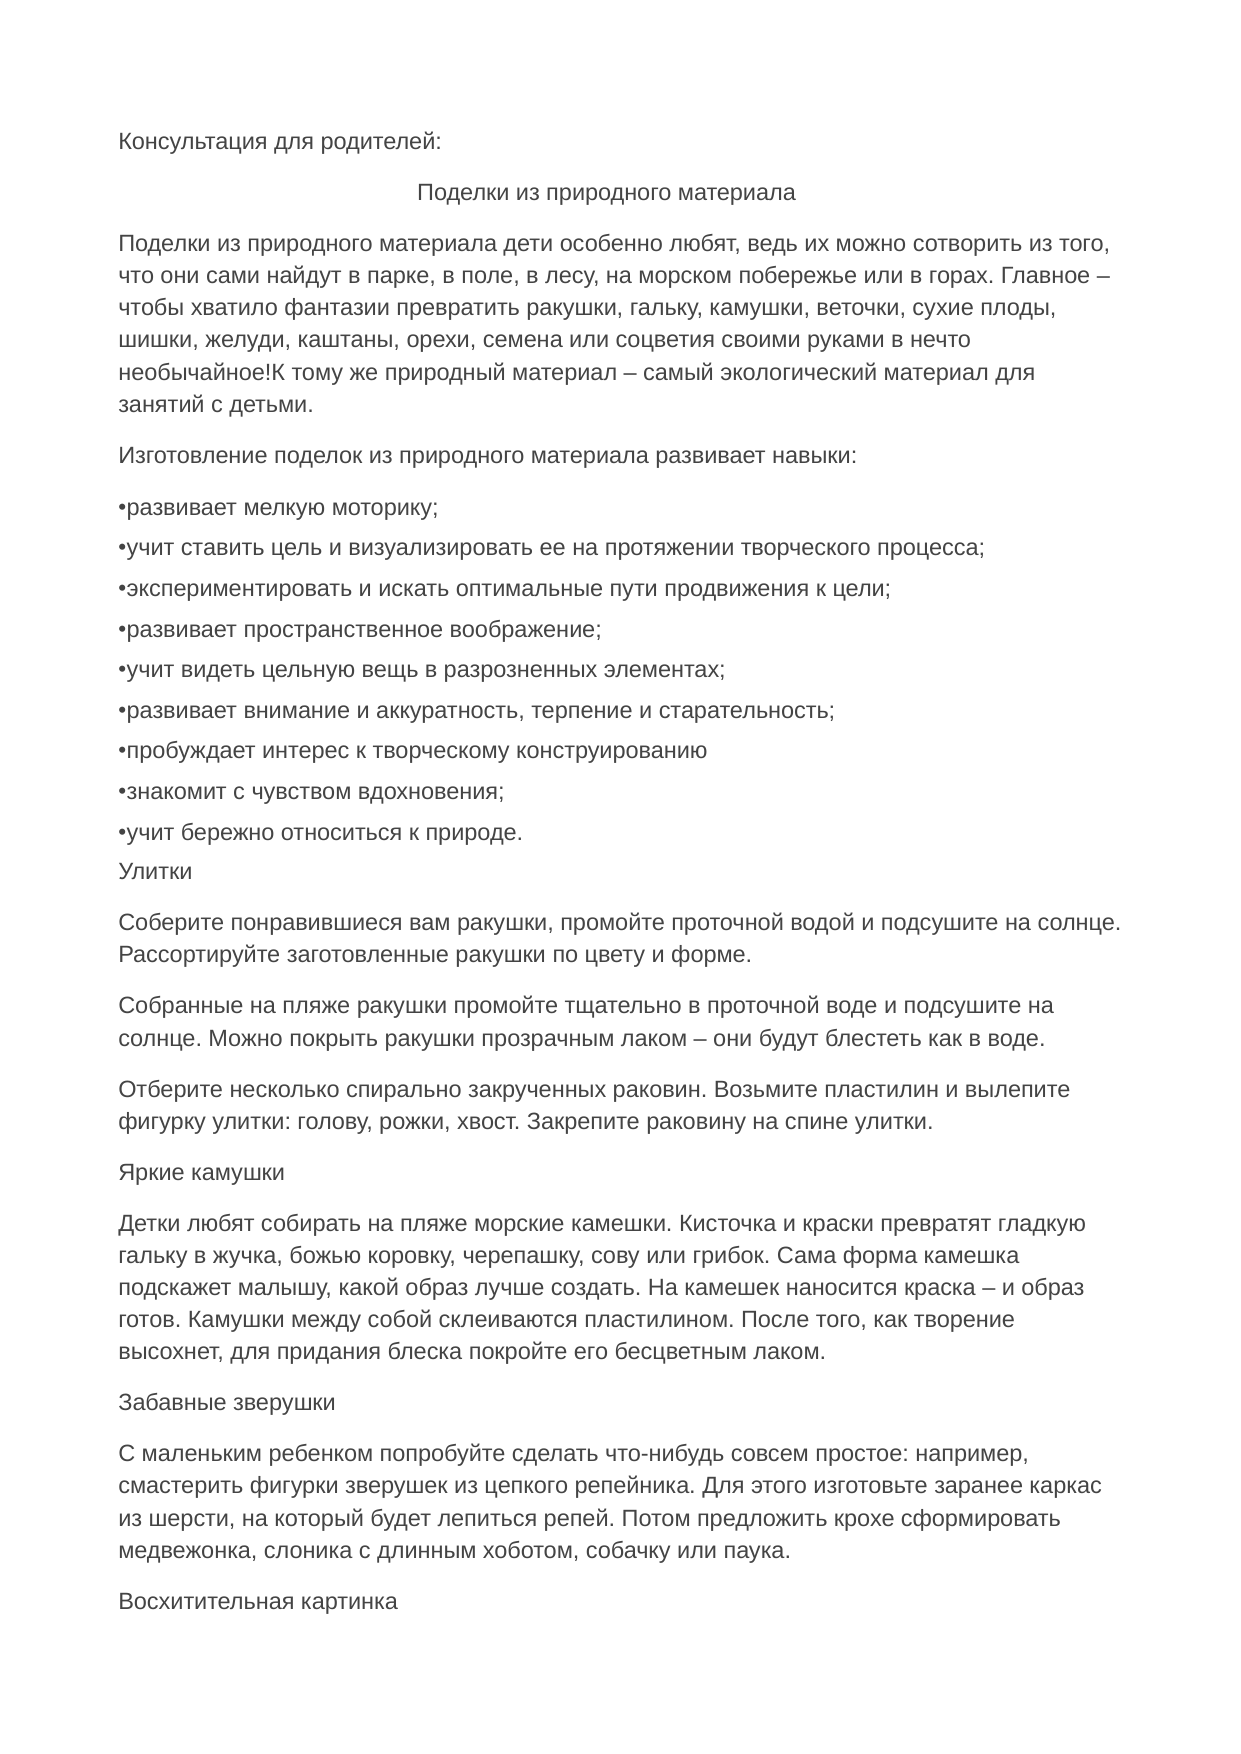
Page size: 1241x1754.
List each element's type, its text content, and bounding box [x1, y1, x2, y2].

list учит бережно относиться к природе. [118, 811, 1122, 845]
list развивает внимание и аккуратность, терпение и старательность; [118, 689, 1122, 723]
text Соберите понравившиеся вам ракушки, промойте проточной водой и подсушите на солнце. Рассортируйте заготовленные ракушки по цвету и форме. [118, 909, 1122, 968]
text Восхитительная картинка [118, 1587, 1122, 1614]
text Поделки из природного материала дети особенно любят, ведь их можно сотворить из того, что они сами найдут в парке, в поле, в лесу, на морском побережье или в горах. Главное – чтобы хватило фантазии превратить ракушки, гальку, камушки, веточки, сухие плоды, шишки, желуди, каштаны, орехи, семена или соцветия своими руками в нечто необычайное!К тому же природный материал – самый экологический материал для занятий с детьми. [118, 229, 1122, 417]
text Поделки из природного материала [118, 178, 1122, 205]
list знакомит с чувством вдохновения; [118, 770, 1122, 805]
text Яркие камушки [118, 1158, 1122, 1185]
text С маленьким ребенком попробуйте сделать что-нибудь совсем простое: например, смастерить фигурки зверушек из цепкого репейника. Для этого изготовьте заранее каркас из шерсти, на который будет лепиться репей. Потом предложить крохе сформировать медвежонка, слоника с длинным хоботом, собачку или паука. [118, 1440, 1122, 1563]
text Детки любят собирать на пляже морские камешки. Кисточка и краски превратят гладкую гальку в жучка, божью коровку, черепашку, сову или грибок. Сама форма камешка подскажет малышу, какой образ лучше создать. На камешек наносится краска – и образ готов. Камушки между собой склеиваются пластилином. После того, как творение высохнет, для придания блеска покройте его бесцветным лаком. [118, 1209, 1122, 1365]
list развивает мелкую моторику; [118, 486, 1122, 520]
text Изготовление поделок из природного материала развивает навыки: [118, 441, 1122, 468]
text Консультация для родителей: [118, 127, 1122, 154]
text Забавные зверушки [118, 1389, 1122, 1416]
text Улитки [118, 858, 1122, 885]
list развивает пространственное воображение; [118, 608, 1122, 642]
text Отберите несколько спирально закрученных раковин. Возьмите пластилин и вылепите фигурку улитки: голову, рожки, хвост. Закрепите раковину на спине улитки. [118, 1075, 1122, 1134]
list учит ставить цель и визуализировать ее на протяжении творческого процесса; [118, 527, 1122, 561]
list пробуждает интерес к творческому конструированию [118, 730, 1122, 764]
list экспериментировать и искать оптимальные пути продвижения к цели; [118, 567, 1122, 602]
text Собранные на пляже ракушки промойте тщательно в проточной воде и подсушите на солнце. Можно покрыть ракушки прозрачным лаком – они будут блестеть как в воде. [118, 992, 1122, 1051]
list учит видеть цельную вещь в разрозненных элементах; [118, 648, 1122, 683]
